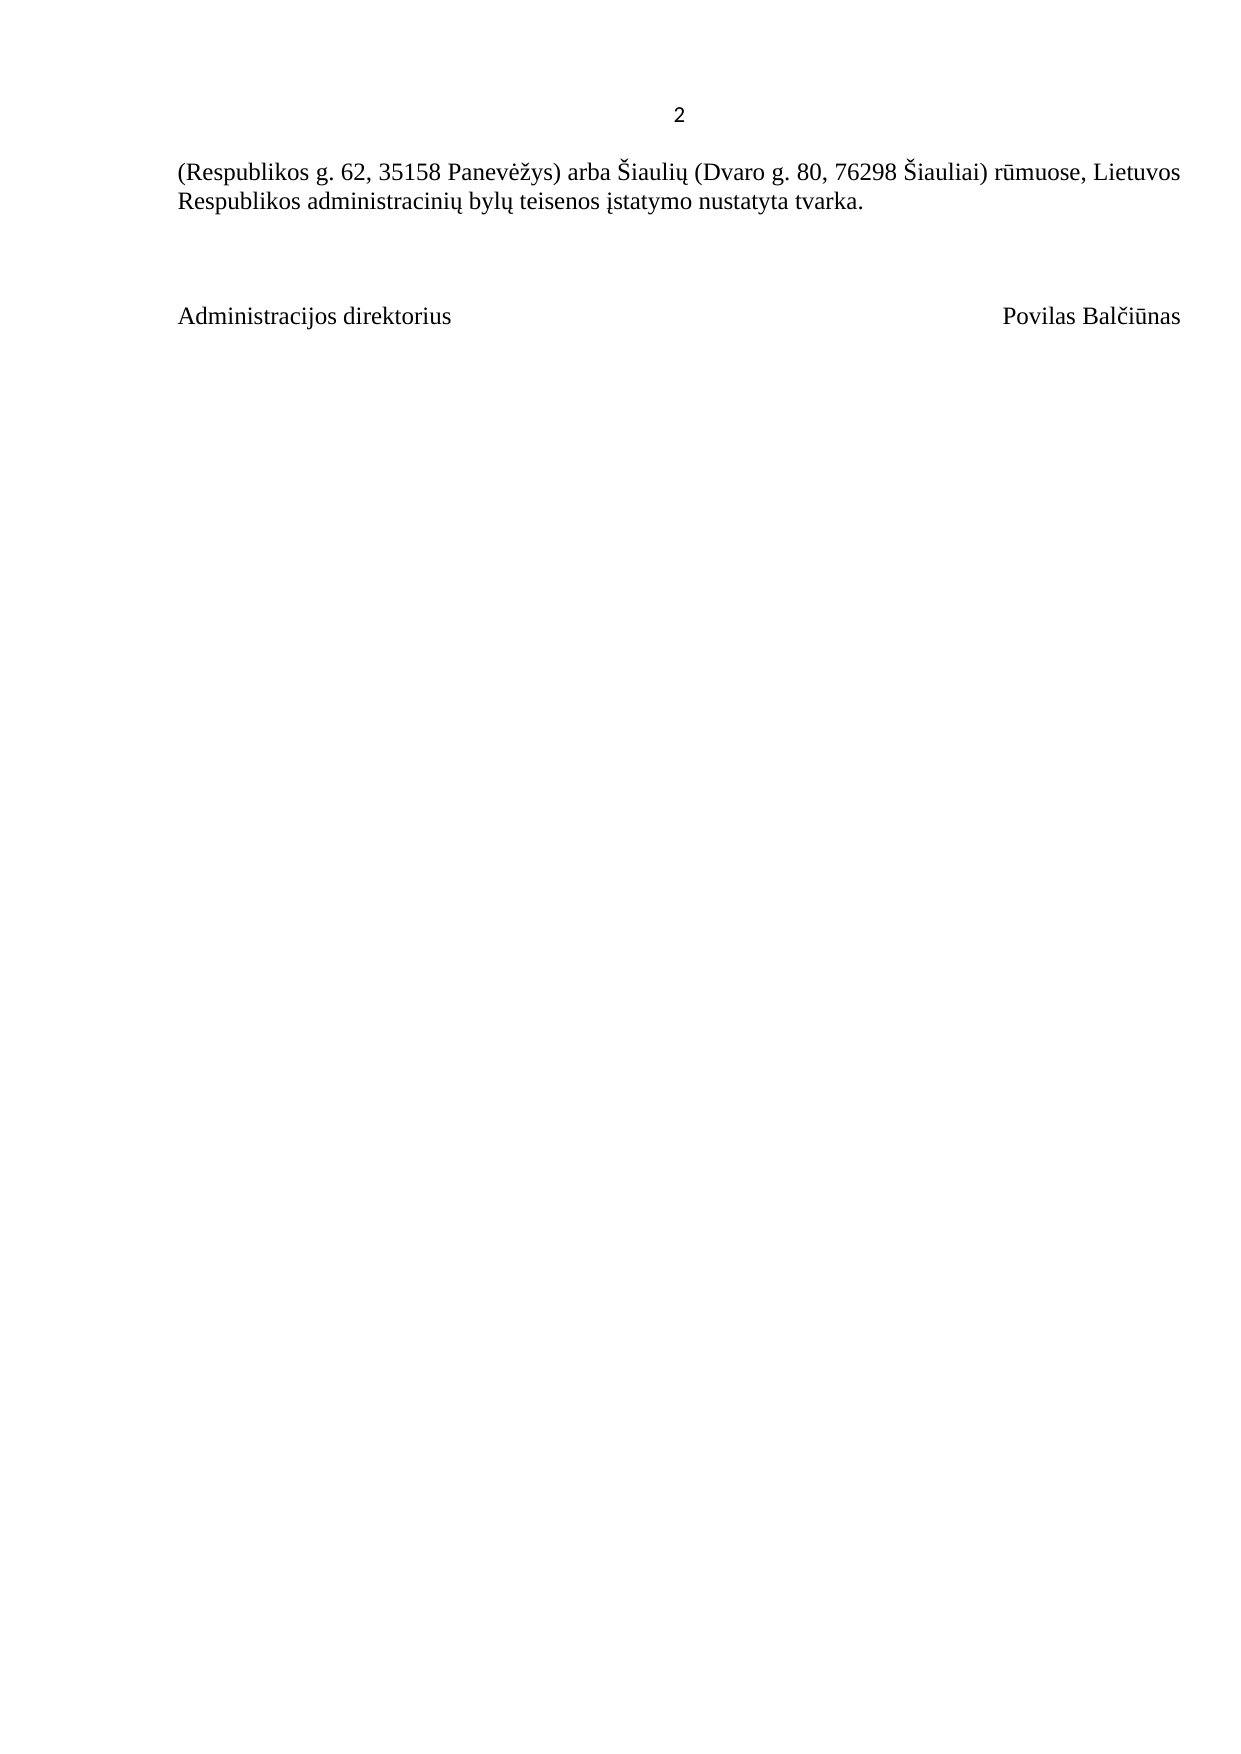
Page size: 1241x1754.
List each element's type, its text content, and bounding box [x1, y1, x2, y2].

text (Respublikos g. 62, 35158 Panevėžys) arba Šiaulių (Dvaro g. 80, 76298 Šiauliai) rūmuose, Lietuvos Respublikos administracinių bylų teisenos įstatymo nustatyta tvarka. [177, 157, 1181, 215]
text Administracijos direktorius Povilas Balčiūnas [177, 301, 1181, 330]
